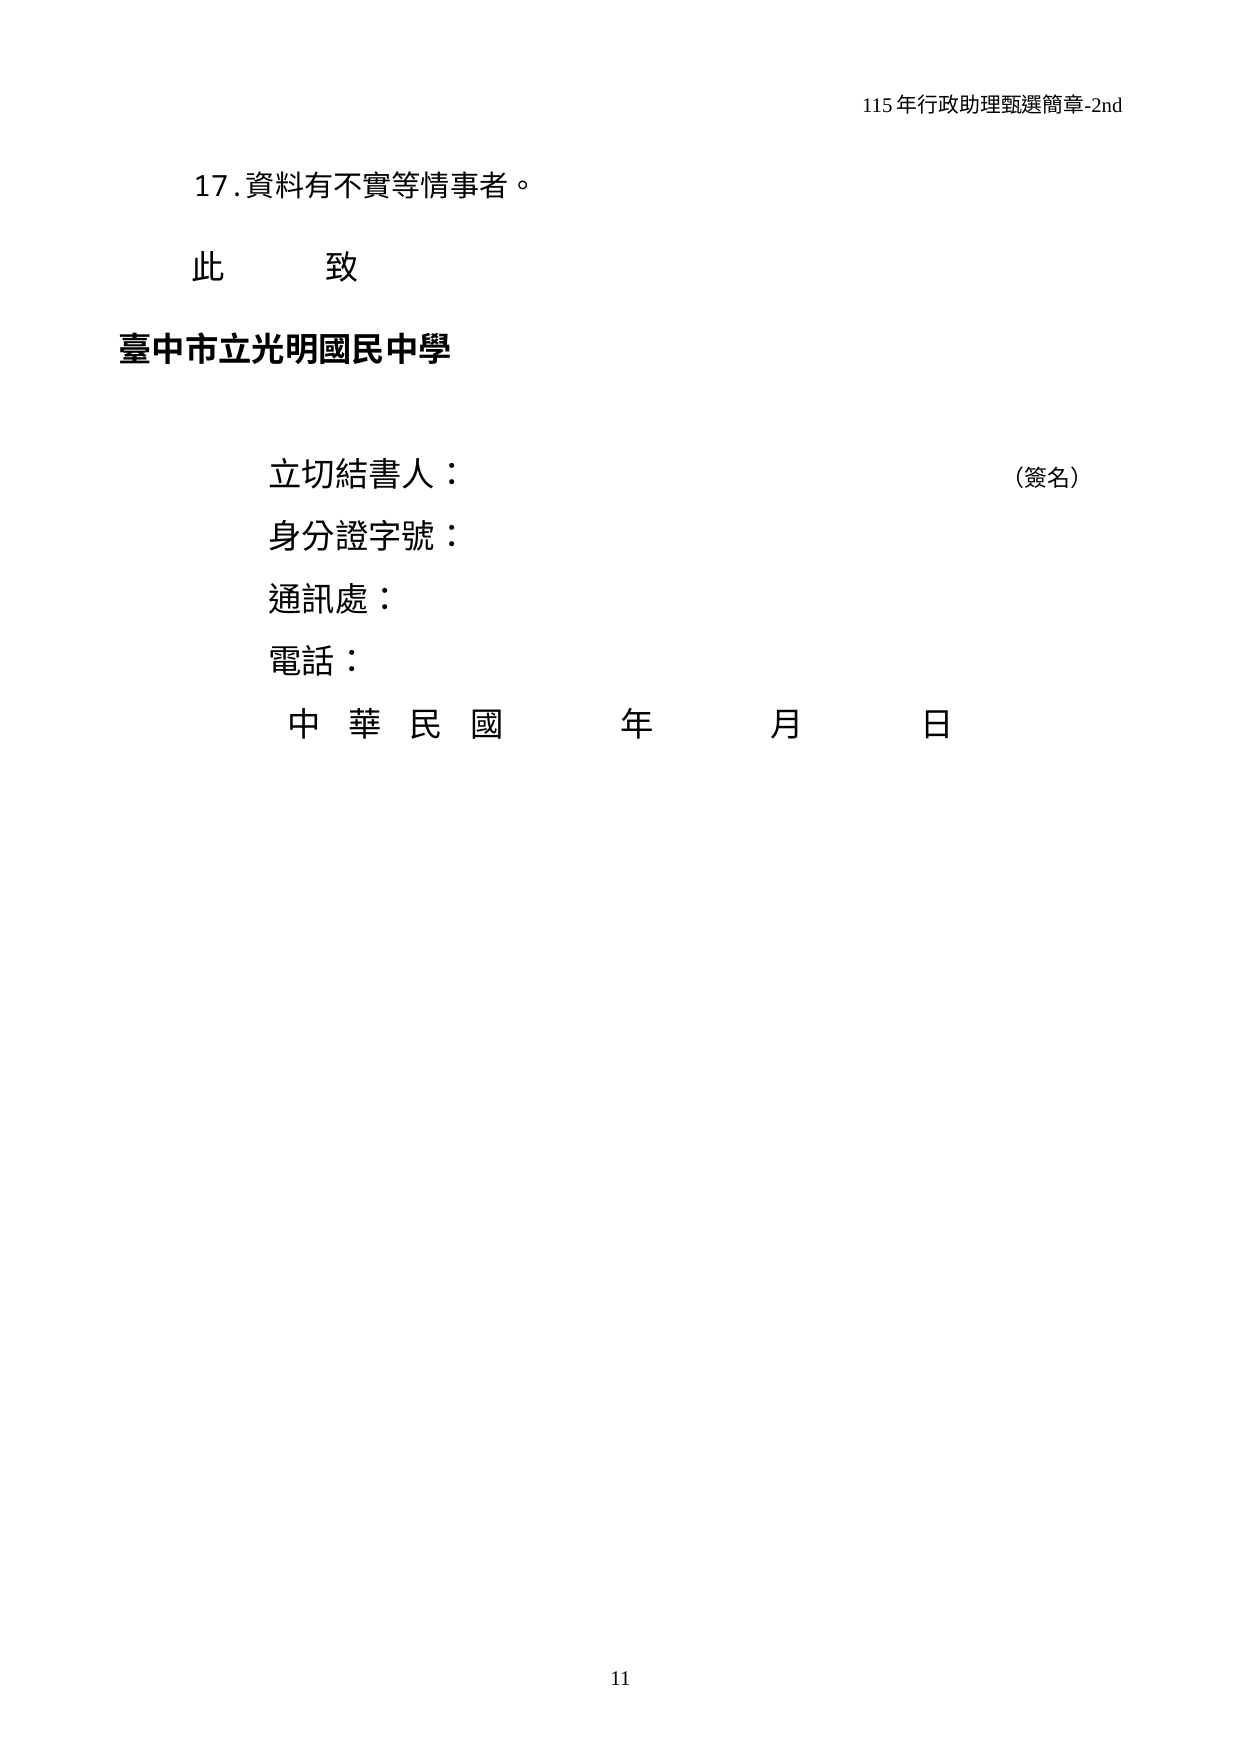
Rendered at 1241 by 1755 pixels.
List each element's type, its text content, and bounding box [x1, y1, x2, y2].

text 立切結書人： （簽名） [268, 430, 1122, 493]
text 臺中市立光明國民中學 [118, 305, 1122, 368]
text 17.資料有不實等情事者。 [193, 142, 1122, 205]
text 通訊處： [268, 555, 1122, 618]
text 此 致 [118, 224, 1122, 286]
text 電話： [268, 618, 1122, 680]
text 身分證字號： [268, 493, 1122, 555]
text 中華民國 年 月 日 [118, 680, 1122, 743]
